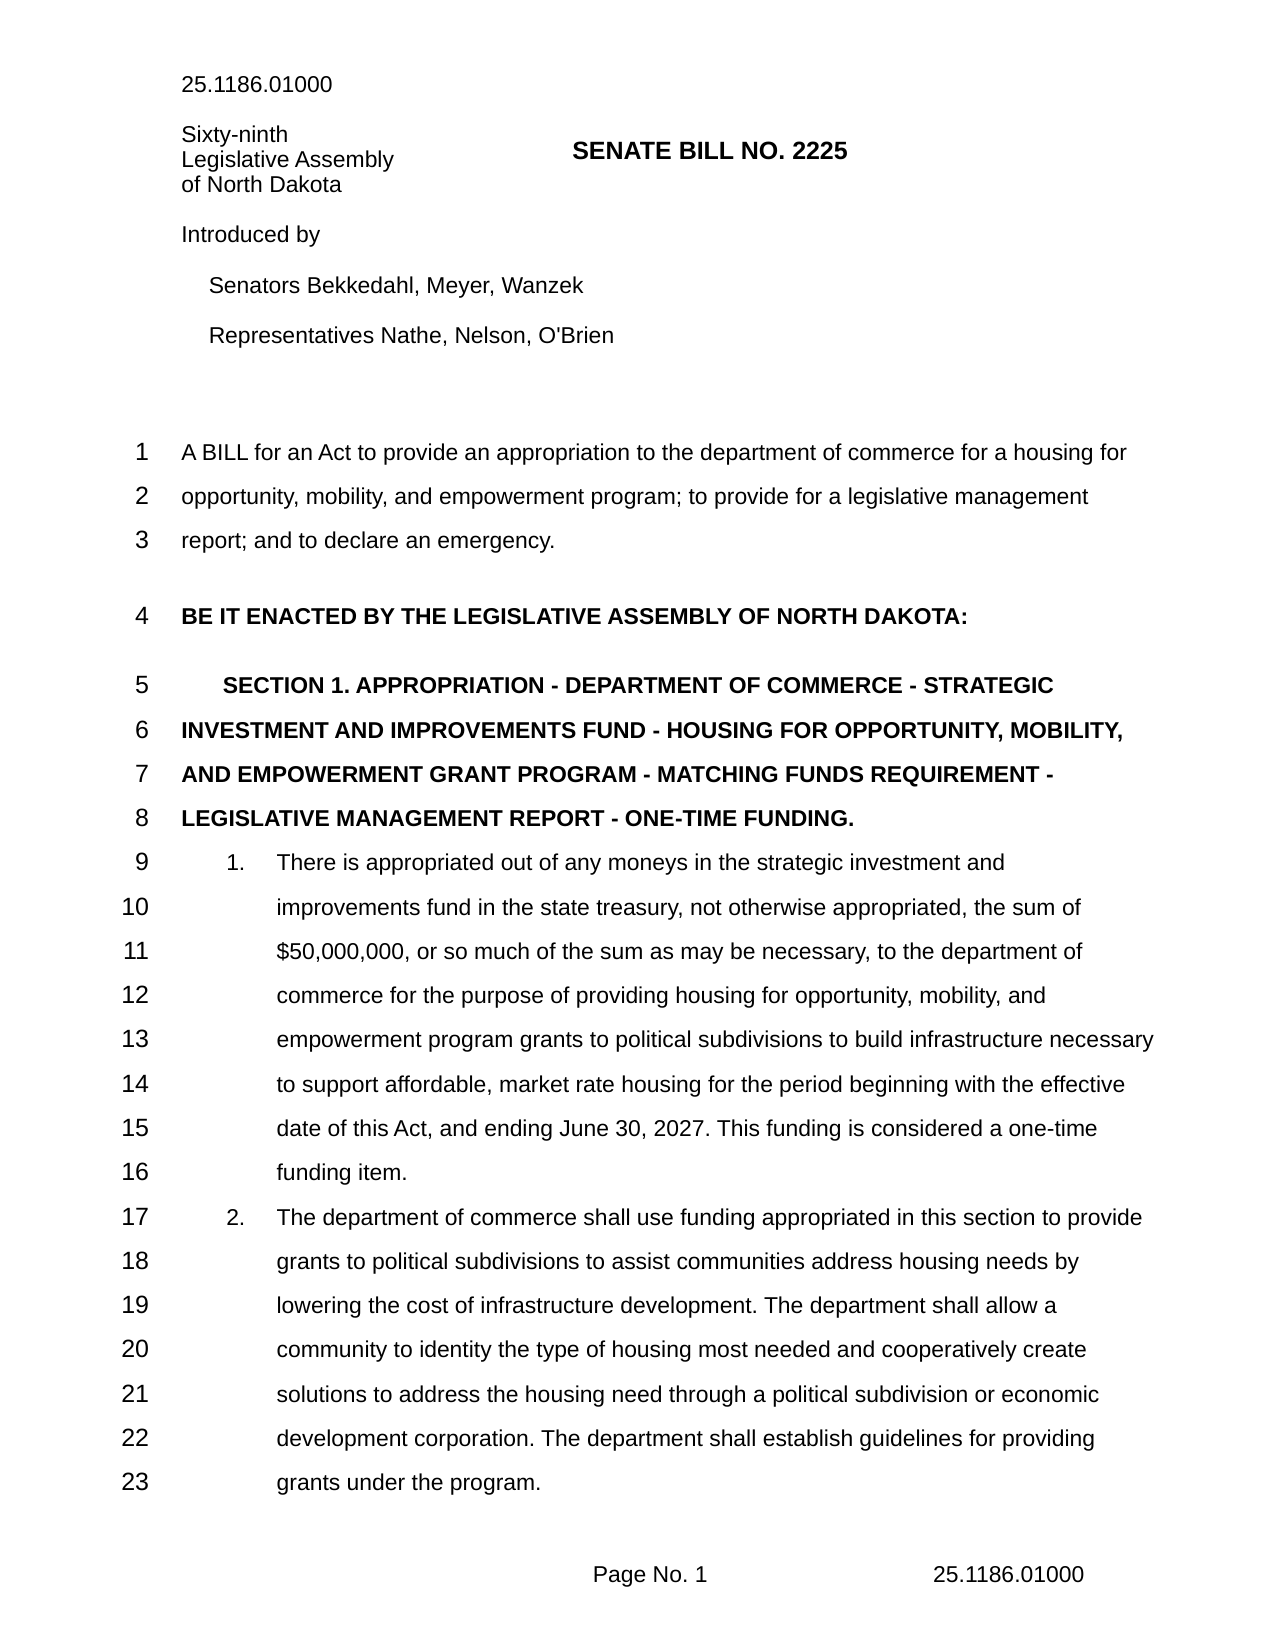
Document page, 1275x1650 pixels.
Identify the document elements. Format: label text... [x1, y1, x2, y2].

text SECTION 1. APPROPRIATION - DEPARTMENT OF COMMERCE - STRATEGIC INVESTMENT AND IMPROVEMENTS FUND - HOUSING FOR OPPORTUNITY, MOBILITY, AND EMPOWERMENT GRANT PROGRAM - MATCHING FUNDS REQUIREMENT - LEGISLATIVE MANAGEMENT REPORT - ONE‑TIME FUNDING. [181, 658, 1154, 835]
text of North Dakota [181, 173, 1154, 198]
text Representatives Nathe, Nelson, O'Brien [208, 325, 1154, 348]
text 1. There is appropriated out of any moneys in the strategic investment and improvements fund in the state treasury, not otherwise appropriated, the sum of $50,000,000, or so much of the sum as may be necessary, to the department of commerce for the purpose of providing housing for opportunity, mobility, and empowerment program grants to political subdivisions to build infrastructure necessary to support affordable, market rate housing for the period beginning with the effective date of this Act, and ending June 30, 2027. This funding is considered a one‑time funding item. [181, 835, 1154, 1189]
text . [181, 73, 1154, 133]
text Senators Bekkedahl, Meyer, Wanzek [208, 275, 1154, 298]
text Legislative Assembly [181, 148, 1154, 173]
title A BILL for an Act to provide an appropriation to the department of commerce for a housing for opportunity, mobility, and empowerment program; to provide for a legislative management report; and to declare an emergency. [181, 425, 1154, 558]
text Introduced by [181, 223, 1154, 248]
text 2. The department of commerce shall use funding appropriated in this section to provide grants to political subdivisions to assist communities address housing needs by lowering the cost of infrastructure development. The department shall allow a community to identity the type of housing most needed and cooperatively create solutions to address the housing need through a political subdivision or economic development corporation. The department shall establish guidelines for providing grants under the program. [181, 1189, 1154, 1499]
title BILL NO. [565, 136, 848, 165]
text BE IT ENACTED BY THE LEGISLATIVE ASSEMBLY OF NORTH DAKOTA: [181, 589, 1154, 633]
